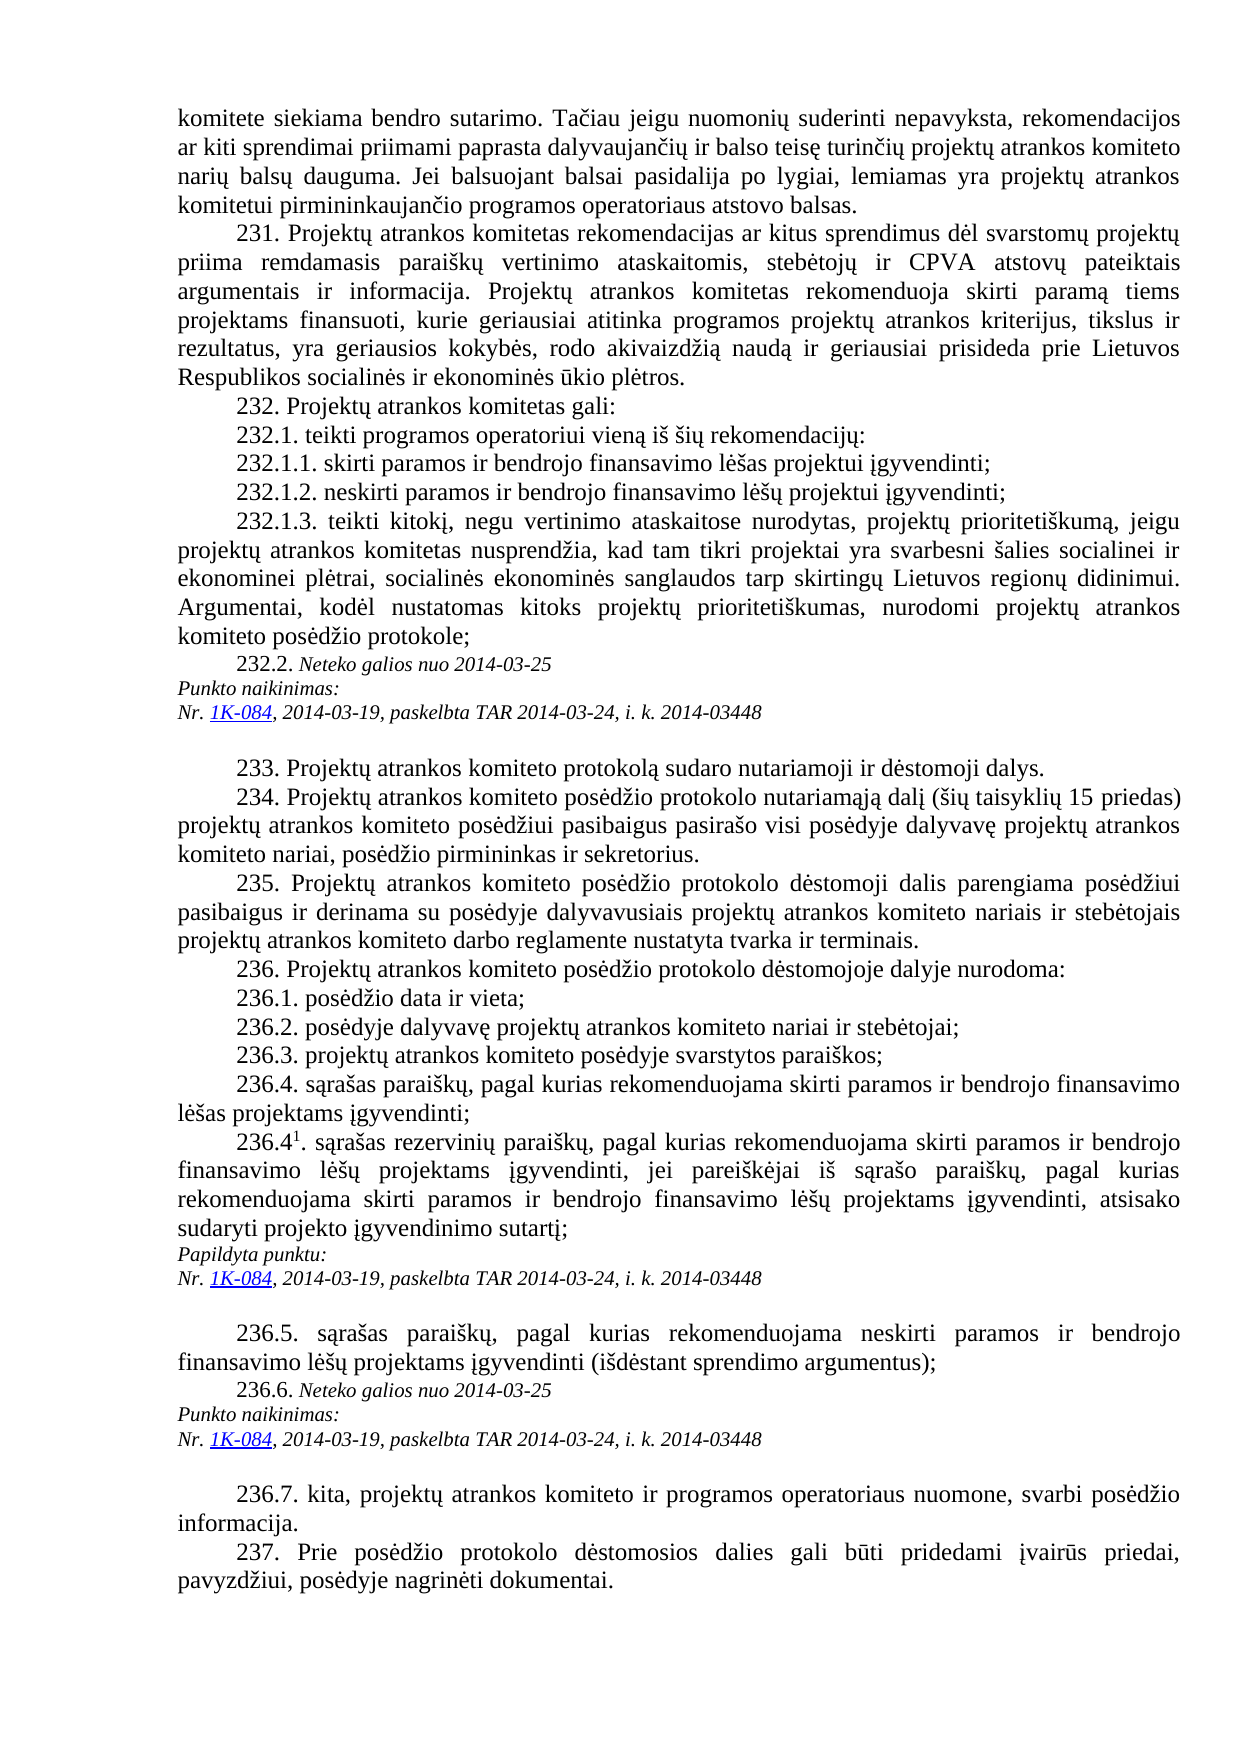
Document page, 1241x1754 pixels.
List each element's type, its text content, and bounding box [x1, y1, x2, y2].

text 236.41. sąrašas rezervinių paraiškų, pagal kurias rekomenduojama skirti paramos ir bendrojo finansavimo lėšų projektams įgyvendinti, jei pareiškėjai iš sąrašo paraiškų, pagal kurias rekomenduojama skirti paramos ir bendrojo finansavimo lėšų projektams įgyvendinti, atsisako sudaryti projekto įgyvendinimo sutartį; [177, 1127, 1181, 1242]
text Nr. 1K-084, 2014-03-19, paskelbta TAR 2014-03-24, i. k. 2014-03448 [177, 700, 1181, 724]
text 232.2. Neteko galios nuo 2014-03-25 [177, 650, 1181, 676]
text komitete siekiama bendro sutarimo. Tačiau jeigu nuomonių suderinti nepavyksta, rekomendacijos ar kiti sprendimai priimami paprasta dalyvaujančių ir balso teisę turinčių projektų atrankos komiteto narių balsų dauguma. Jei balsuojant balsai pasidalija po lygiai, lemiamas yra projektų atrankos komitetui pirmininkaujančio programos operatoriaus atstovo balsas. [177, 103, 1181, 218]
text Punkto naikinimas: [177, 1402, 1181, 1426]
text Papildyta punktu: [177, 1242, 1181, 1266]
text Punkto naikinimas: [177, 676, 1181, 700]
text 236.7. kita, projektų atrankos komiteto ir programos operatoriaus nuomone, svarbi posėdžio informacija. [177, 1479, 1181, 1537]
text 235. Projektų atrankos komiteto posėdžio protokolo dėstomoji dalis parengiama posėdžiui pasibaigus ir derinama su posėdyje dalyvavusiais projektų atrankos komiteto nariais ir stebėtojais projektų atrankos komiteto darbo reglamente nustatyta tvarka ir terminais. [177, 868, 1181, 954]
text 232.1.3. teikti kitokį, negu vertinimo ataskaitose nurodytas, projektų prioritetiškumą, jeigu projektų atrankos komitetas nusprendžia, kad tam tikri projektai yra svarbesni šalies socialinei ir ekonominei plėtrai, socialinės ekonominės sanglaudos tarp skirtingų Lietuvos regionų didinimui. Argumentai, kodėl nustatomas kitoks projektų prioritetiškumas, nurodomi projektų atrankos komiteto posėdžio protokole; [177, 506, 1181, 650]
text 236.5. sąrašas paraiškų, pagal kurias rekomenduojama neskirti paramos ir bendrojo finansavimo lėšų projektams įgyvendinti (išdėstant sprendimo argumentus); [177, 1318, 1181, 1376]
text 236.2. posėdyje dalyvavę projektų atrankos komiteto nariai ir stebėtojai; [177, 1012, 1181, 1040]
text 237. Prie posėdžio protokolo dėstomosios dalies gali būti pridedami įvairūs priedai, pavyzdžiui, posėdyje nagrinėti dokumentai. [177, 1537, 1181, 1594]
text 231. Projektų atrankos komitetas rekomendacijas ar kitus sprendimus dėl svarstomų projektų priima remdamasis paraiškų vertinimo ataskaitomis, stebėtojų ir CPVA atstovų pateiktais argumentais ir informacija. Projektų atrankos komitetas rekomenduoja skirti paramą tiems projektams finansuoti, kurie geriausiai atitinka programos projektų atrankos kriterijus, tikslus ir rezultatus, yra geriausios kokybės, rodo akivaizdžią naudą ir geriausiai prisideda prie Lietuvos Respublikos socialinės ir ekonominės ūkio plėtros. [177, 218, 1181, 391]
text 236.4. sąrašas paraiškų, pagal kurias rekomenduojama skirti paramos ir bendrojo finansavimo lėšas projektams įgyvendinti; [177, 1069, 1181, 1127]
text 232.1.2. neskirti paramos ir bendrojo finansavimo lėšų projektui įgyvendinti; [177, 477, 1181, 506]
text 234. Projektų atrankos komiteto posėdžio protokolo nutariamąją dalį (šių taisyklių 15 priedas) projektų atrankos komiteto posėdžiui pasibaigus pasirašo visi posėdyje dalyvavę projektų atrankos komiteto nariai, posėdžio pirmininkas ir sekretorius. [177, 782, 1181, 868]
text Nr. 1K-084, 2014-03-19, paskelbta TAR 2014-03-24, i. k. 2014-03448 [177, 1266, 1181, 1290]
text 236. Projektų atrankos komiteto posėdžio protokolo dėstomojoje dalyje nurodoma: [177, 954, 1181, 983]
text 232.1. teikti programos operatoriui vieną iš šių rekomendacijų: [177, 420, 1181, 448]
text 236.3. projektų atrankos komiteto posėdyje svarstytos paraiškos; [177, 1040, 1181, 1069]
text 233. Projektų atrankos komiteto protokolą sudaro nutariamoji ir dėstomoji dalys. [177, 753, 1181, 782]
text 236.1. posėdžio data ir vieta; [177, 983, 1181, 1012]
text 232. Projektų atrankos komitetas gali: [177, 391, 1181, 420]
text Nr. 1K-084, 2014-03-19, paskelbta TAR 2014-03-24, i. k. 2014-03448 [177, 1426, 1181, 1451]
text 232.1.1. skirti paramos ir bendrojo finansavimo lėšas projektui įgyvendinti; [177, 448, 1181, 477]
text 236.6. Neteko galios nuo 2014-03-25 [177, 1376, 1181, 1402]
